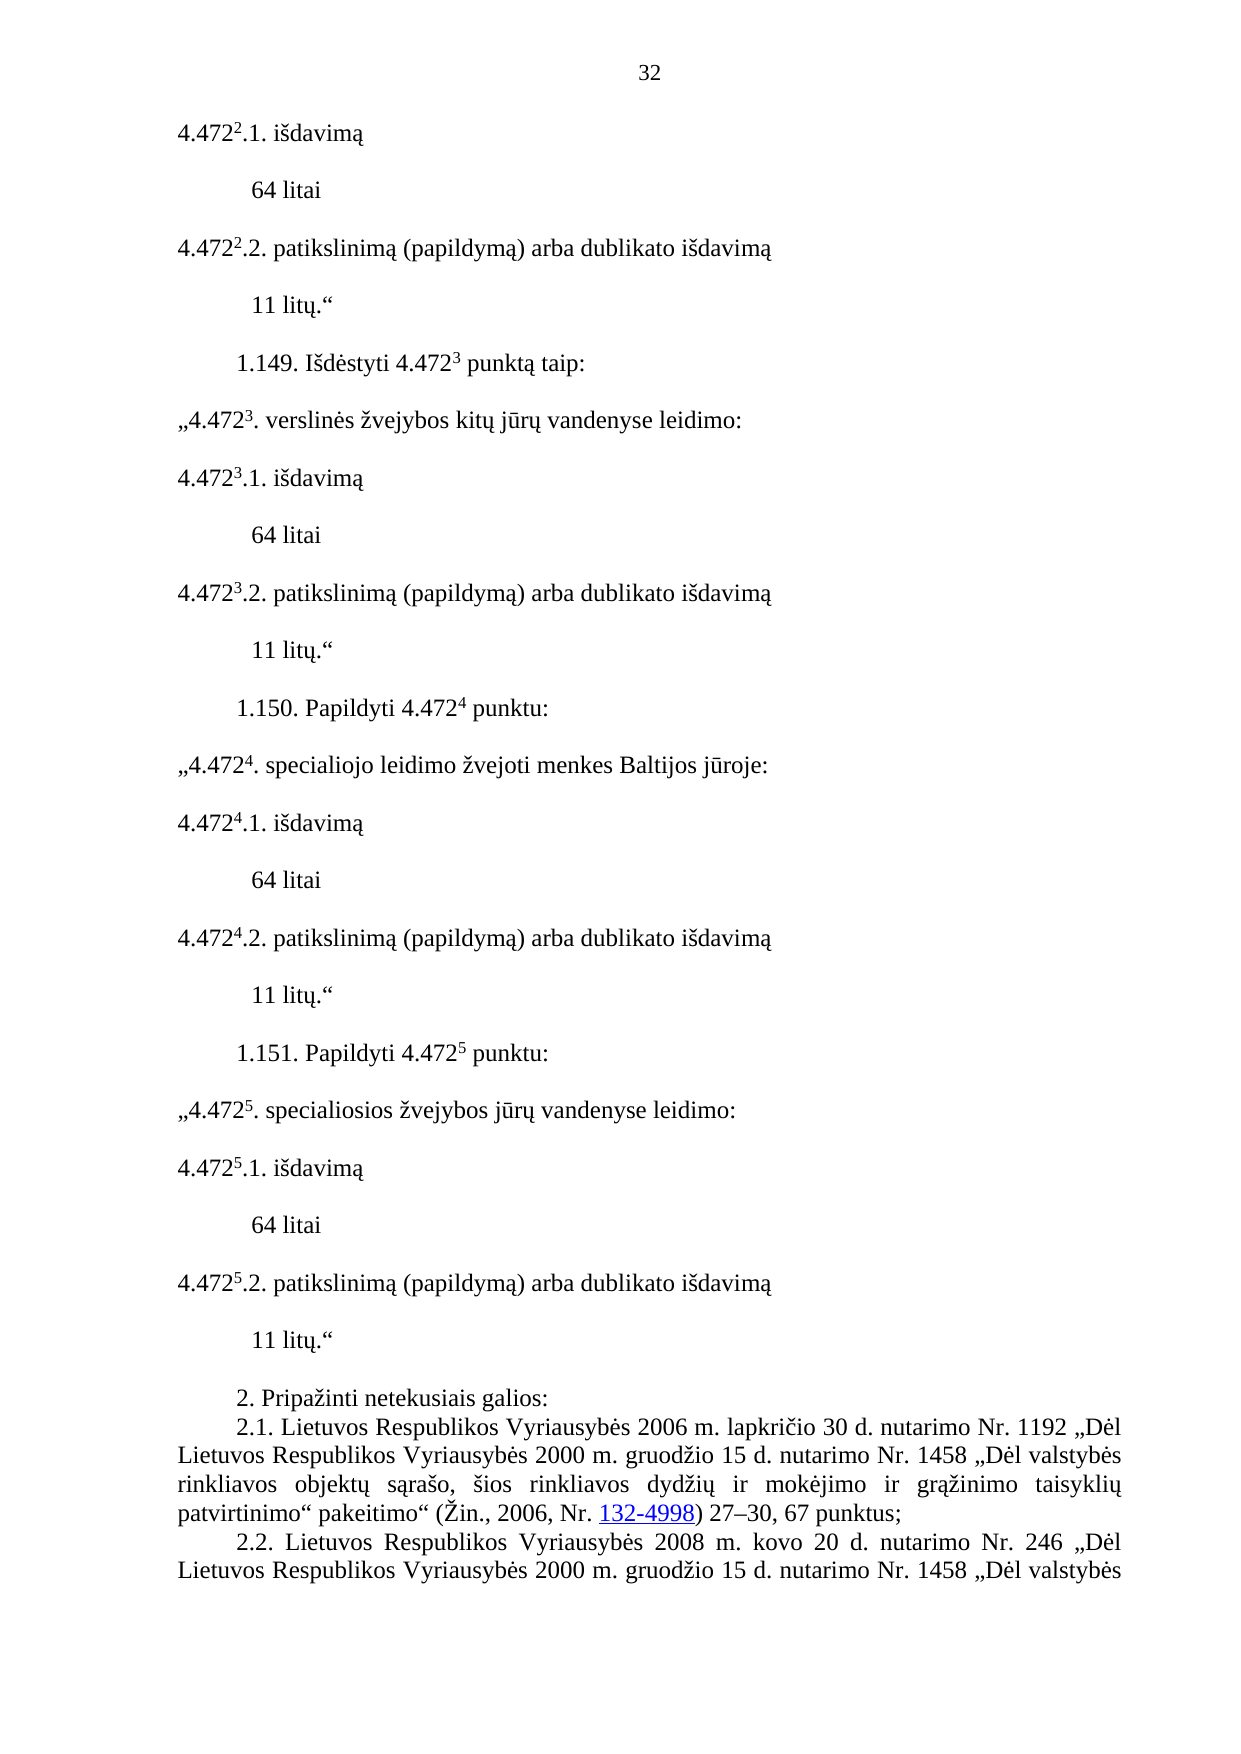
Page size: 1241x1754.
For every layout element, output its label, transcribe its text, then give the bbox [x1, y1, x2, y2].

text 1.149. Išdėstyti 4.4723 punktą taip: [177, 348, 1122, 377]
text 4.4722.1. išdavimą 64 litai [177, 118, 856, 204]
text 4.4725.2. patikslinimą (papildymą) arba dublikato išdavimą 11 litų.“ [177, 1268, 856, 1354]
text 4.4724.2. patikslinimą (papildymą) arba dublikato išdavimą 11 litų.“ [177, 923, 856, 1009]
text 1.150. Papildyti 4.4724 punktu: [177, 693, 1122, 722]
text 1.151. Papildyti 4.4725 punktu: [177, 1038, 1122, 1067]
text 2.1. Lietuvos Respublikos Vyriausybės 2006 m. lapkričio 30 d. nutarimo Nr. 1192 „Dėl Lietuvos Respublikos Vyriausybės 2000 m. gruodžio 15 d. nutarimo Nr. 1458 „Dėl valstybės rinkliavos objektų sąrašo, šios rinkliavos dydžių ir mokėjimo ir grąžinimo taisyklių patvirtinimo“ pakeitimo“ (Žin., 2006, Nr. 132-4998) 27–30, 67 punktus; [177, 1412, 1122, 1527]
text 4.4723.2. patikslinimą (papildymą) arba dublikato išdavimą 11 litų.“ [177, 578, 856, 664]
text 4.4722.2. patikslinimą (papildymą) arba dublikato išdavimą 11 litų.“ [177, 233, 856, 319]
text 2. Pripažinti netekusiais galios: [177, 1383, 1122, 1412]
text 4.4725.1. išdavimą 64 litai [177, 1153, 856, 1239]
text „4.4724. specialiojo leidimo žvejoti menkes Baltijos jūroje: [177, 751, 856, 779]
text 2.2. Lietuvos Respublikos Vyriausybės 2008 m. kovo 20 d. nutarimo Nr. 246 „Dėl Lietuvos Respublikos Vyriausybės 2000 m. gruodžio 15 d. nutarimo Nr. 1458 „Dėl valstybės [177, 1527, 1122, 1584]
text „4.4723. verslinės žvejybos kitų jūrų vandenyse leidimo: [177, 406, 856, 434]
text 4.4723.1. išdavimą 64 litai [177, 463, 856, 549]
text „4.4725. specialiosios žvejybos jūrų vandenyse leidimo: [177, 1096, 856, 1124]
text 4.4724.1. išdavimą 64 litai [177, 808, 856, 894]
